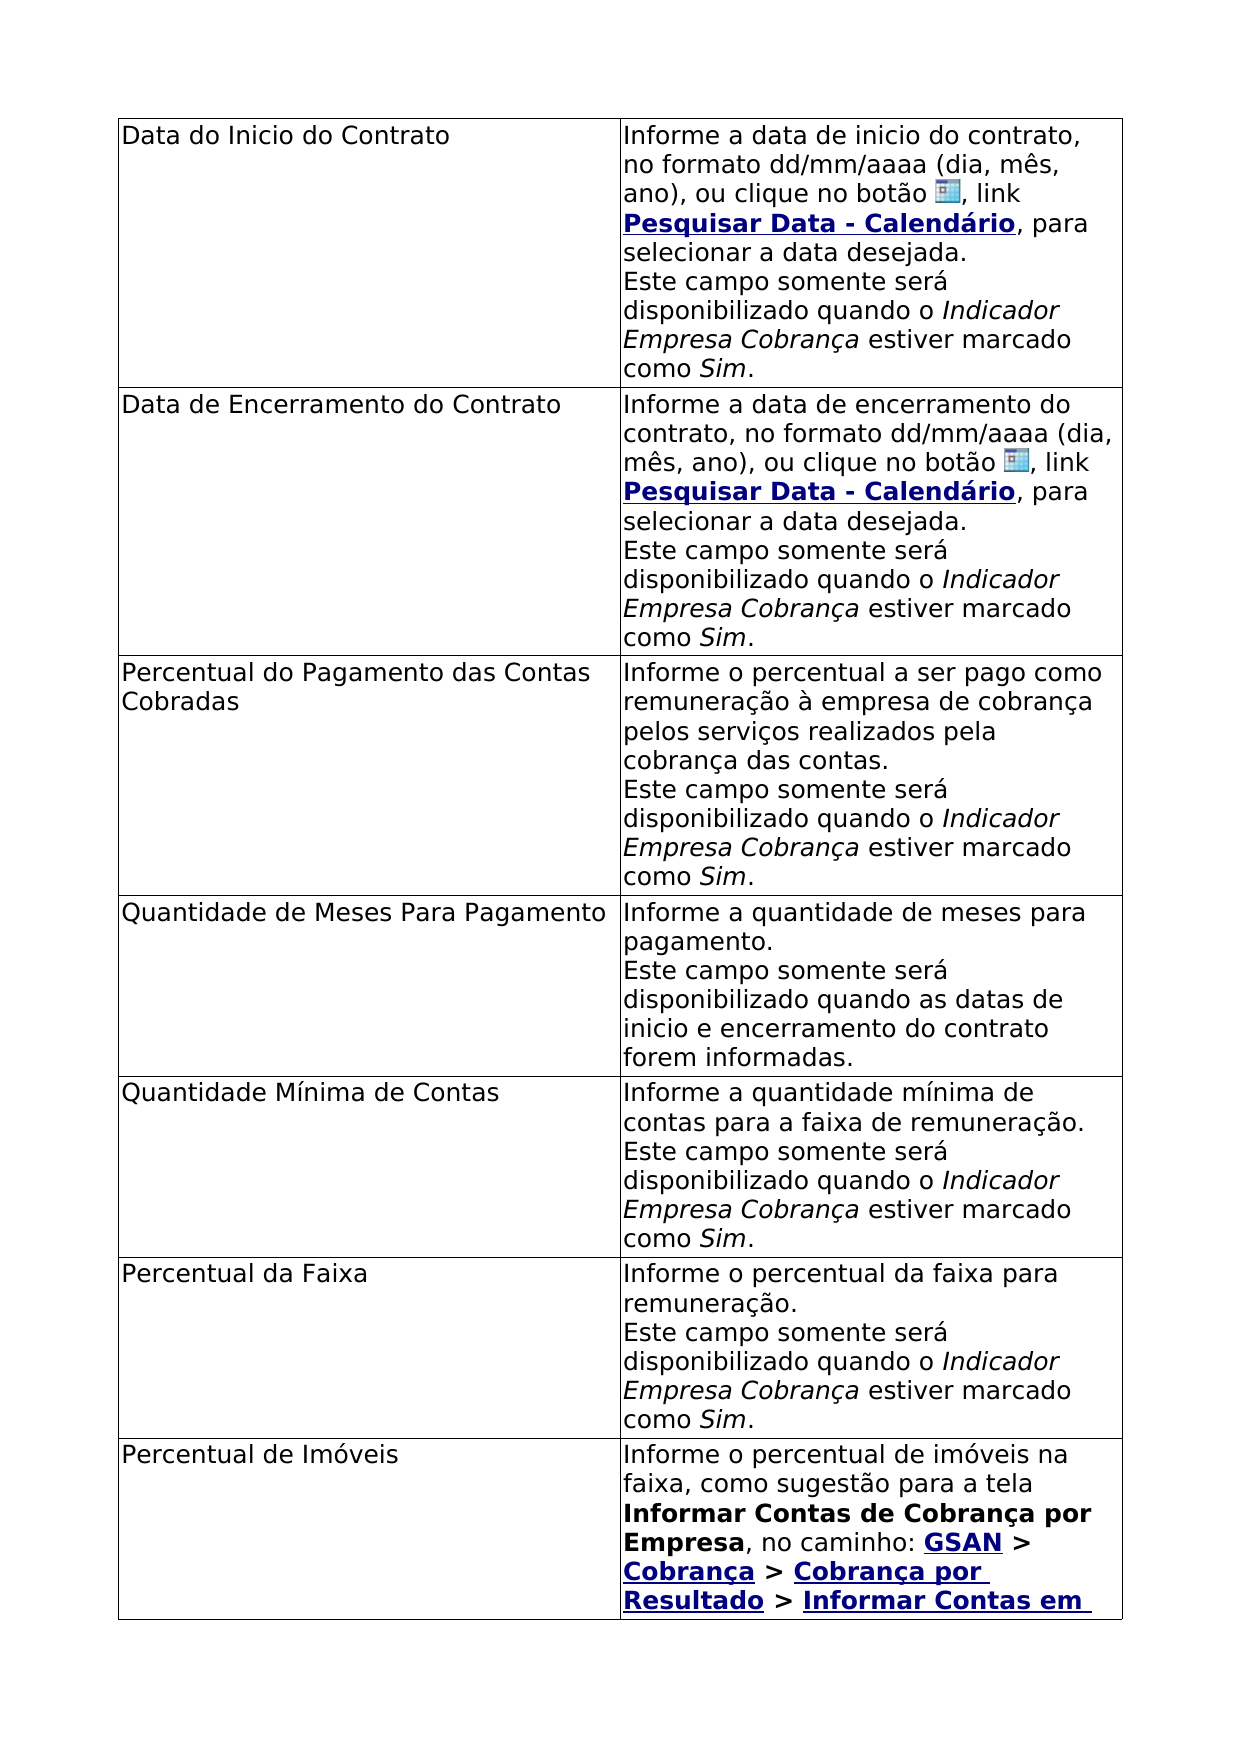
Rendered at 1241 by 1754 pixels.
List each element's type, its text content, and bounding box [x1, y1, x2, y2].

table_cell Informe a quantidade de meses para pagamento. Este campo somente será disponibilizado quando as datas de inicio e encerramento do contrato forem informadas. [621, 896, 1122, 1076]
table_cell Percentual de Imóveis [119, 1439, 620, 1618]
table_cell Informe a quantidade mínima de contas para a faixa de remuneração. Este campo somente será disponibilizado quando o Indicador Empresa Cobrança estiver marcado como Sim. [621, 1077, 1122, 1257]
picture [1004, 448, 1030, 472]
table_cell Informe a data de encerramento do contrato, no formato dd/mm/aaaa (dia, mês, ano), ou clique no botão , link Pesquisar Data - Calendário, para selecionar a data desejada. Este campo somente será disponibilizado quando o Indicador Empresa Cobrança estiver marcado como Sim. [621, 388, 1122, 655]
table_cell Quantidade de Meses Para Pagamento [119, 896, 620, 1076]
table_cell Data de Encerramento do Contrato [119, 388, 620, 655]
table_cell Informe o percentual de imóveis na faixa, como sugestão para a tela Informar Contas de Cobrança por Empresa, no caminho: GSAN > Cobrança > Cobrança por Resultado > Informar Contas em [621, 1439, 1122, 1618]
table_cell Percentual da Faixa [119, 1258, 620, 1437]
table_cell Informe a data de inicio do contrato, no formato dd/mm/aaaa (dia, mês, ano), ou clique no botão , link Pesquisar Data - Calendário, para selecionar a data desejada. Este campo somente será disponibilizado quando o Indicador Empresa Cobrança estiver marcado como Sim. [621, 119, 1122, 387]
table_cell Percentual do Pagamento das Contas Cobradas [119, 656, 620, 895]
table_cell Informe o percentual da faixa para remuneração. Este campo somente será disponibilizado quando o Indicador Empresa Cobrança estiver marcado como Sim. [621, 1258, 1122, 1437]
table_cell Quantidade Mínima de Contas [119, 1077, 620, 1257]
table_cell Data do Inicio do Contrato [119, 119, 620, 387]
table_cell Informe o percentual a ser pago como remuneração à empresa de cobrança pelos serviços realizados pela cobrança das contas. Este campo somente será disponibilizado quando o Indicador Empresa Cobrança estiver marcado como Sim. [621, 656, 1122, 895]
picture [935, 179, 961, 203]
